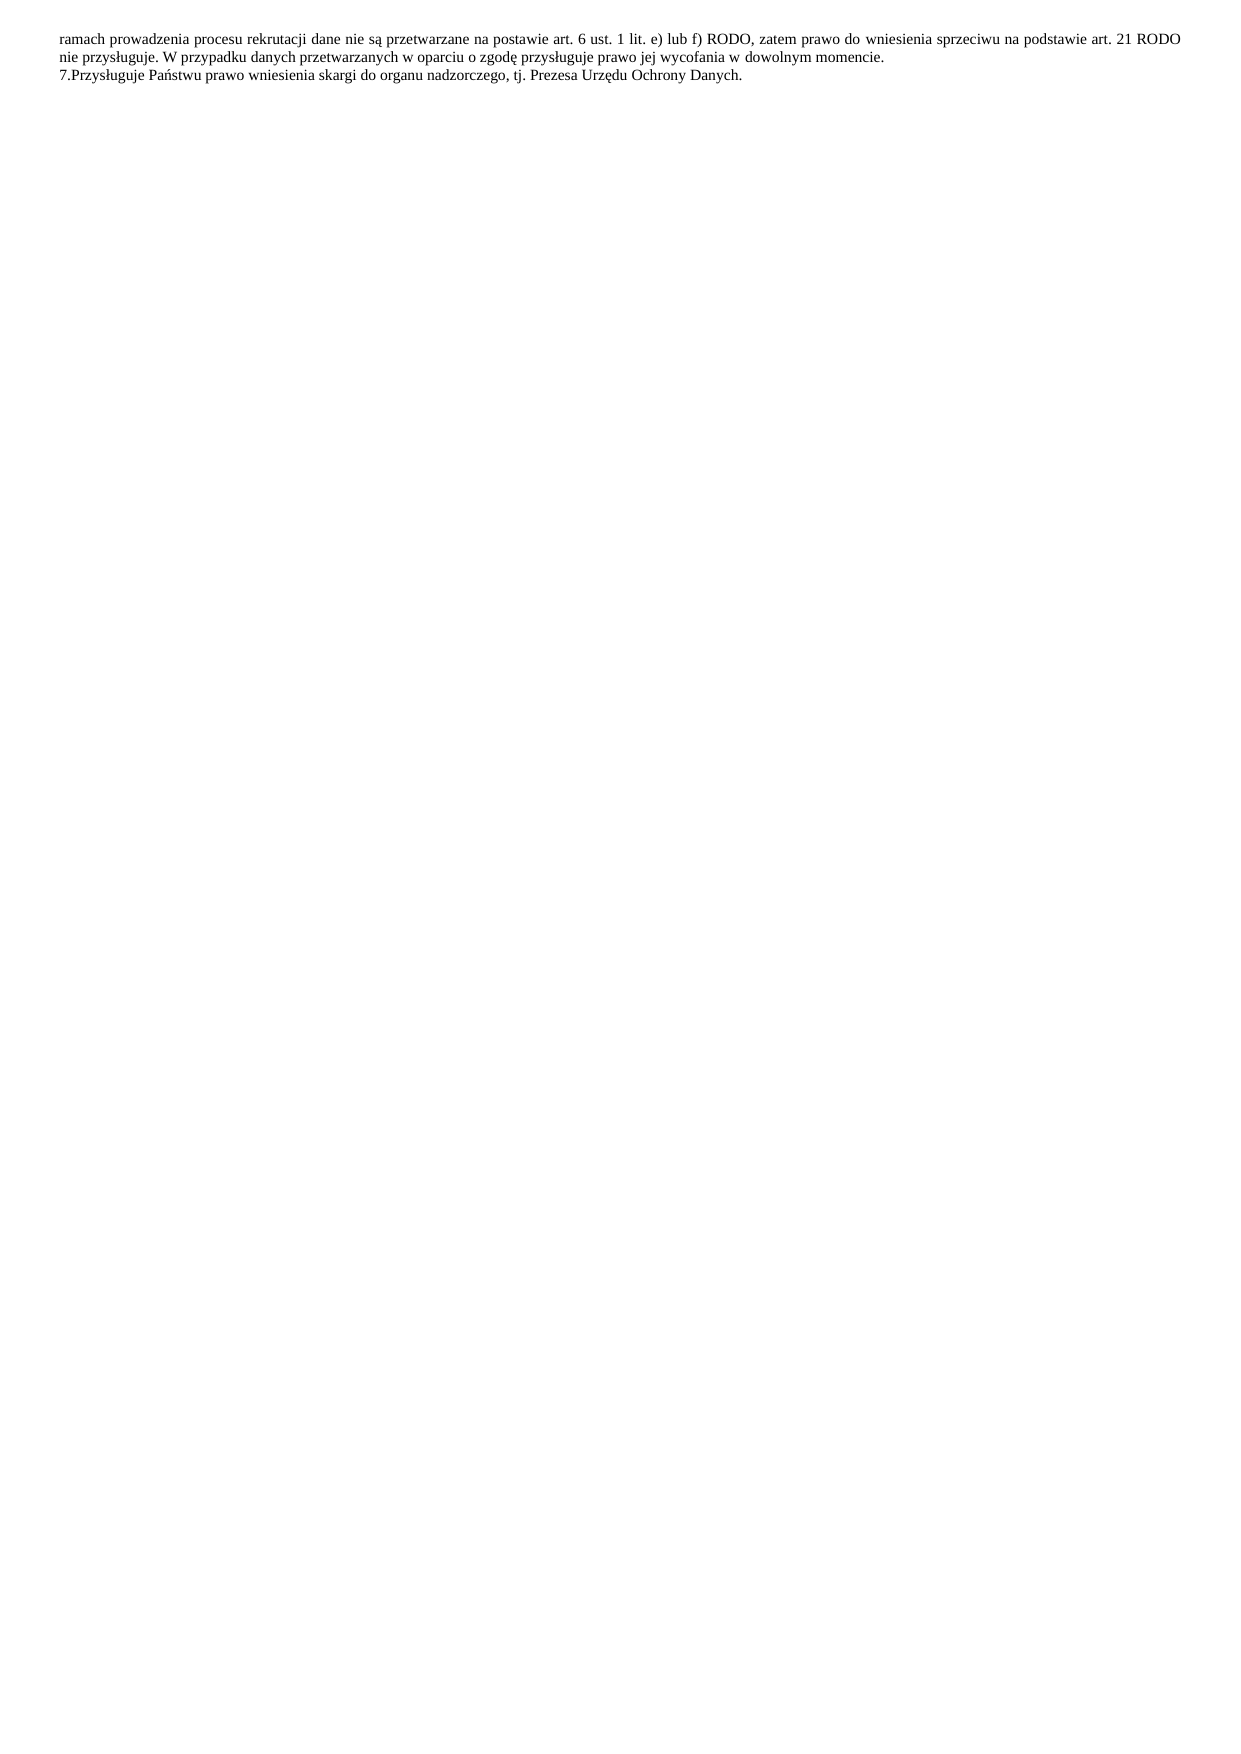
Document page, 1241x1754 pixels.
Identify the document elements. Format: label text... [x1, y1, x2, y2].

text ramach prowadzenia procesu rekrutacji dane nie są przetwarzane na postawie art. 6 ust. 1 lit. e) lub f) RODO, zatem prawo do wniesienia sprzeciwu na podstawie art. 21 RODO nie przysługuje. W przypadku danych przetwarzanych w oparciu o zgodę przysługuje prawo jej wycofania w dowolnym momencie. [59, 29, 1181, 65]
text 7.Przysługuje Państwu prawo wniesienia skargi do organu nadzorczego, tj. Prezesa Urzędu Ochrony Danych. [59, 65, 1181, 83]
